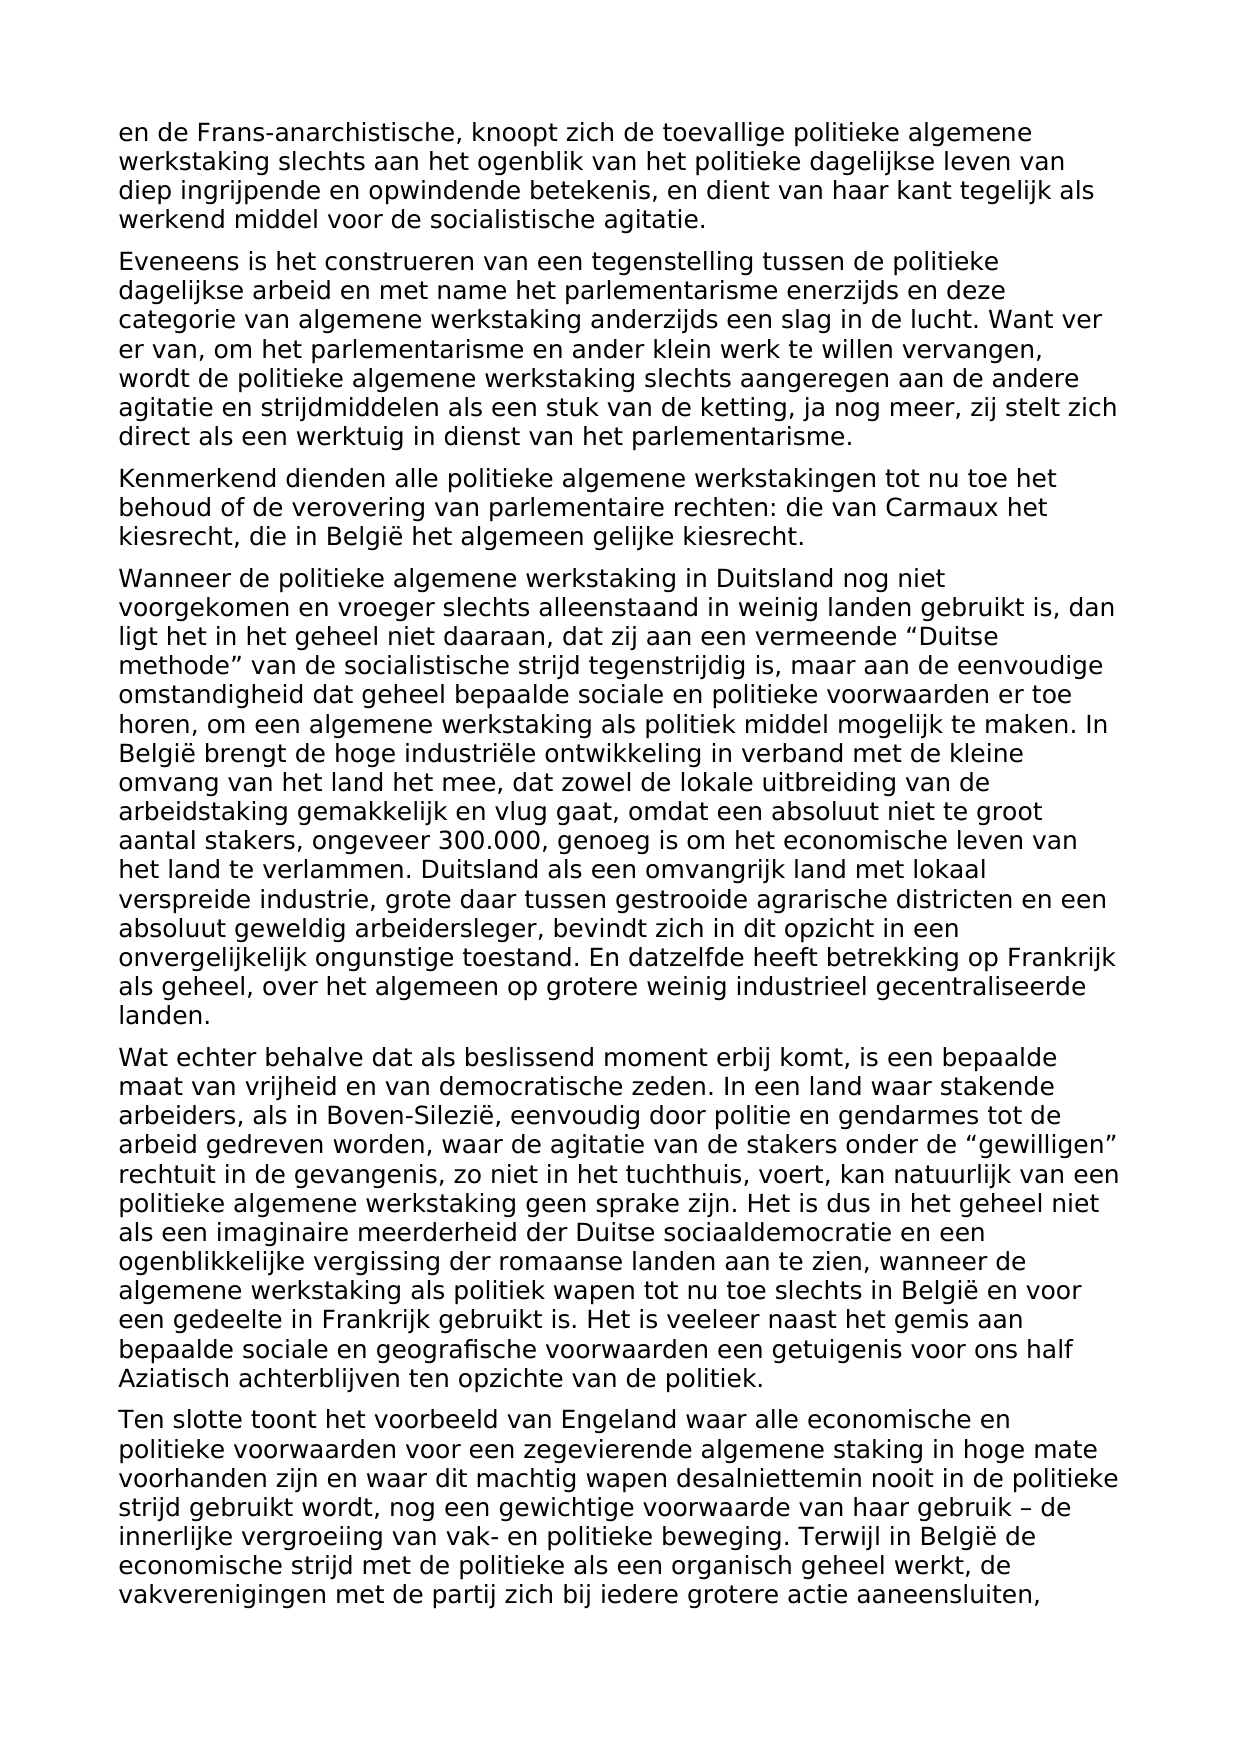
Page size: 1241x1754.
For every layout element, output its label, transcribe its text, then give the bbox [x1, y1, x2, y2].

text en de Frans-anarchistische, knoopt zich de toevallige politieke algemene werkstaking slechts aan het ogenblik van het politieke dagelijkse leven van diep ingrijpende en opwindende betekenis, en dient van haar kant tegelijk als werkend middel voor de socialistische agitatie. [118, 118, 1122, 235]
text Eveneens is het construeren van een tegenstelling tussen de politieke dagelijkse arbeid en met name het parlementarisme enerzijds en deze categorie van algemene werkstaking anderzijds een slag in de lucht. Want ver er van, om het parlementarisme en ander klein werk te willen vervangen, wordt de politieke algemene werkstaking slechts aangeregen aan de andere agitatie en strijdmiddelen als een stuk van de ketting, ja nog meer, zij stelt zich direct als een werktuig in dienst van het parlementarisme. [118, 247, 1122, 451]
text Kenmerkend dienden alle politieke algemene werkstakingen tot nu toe het behoud of de verovering van parlementaire rechten: die van Carmaux het kiesrecht, die in België het algemeen gelijke kiesrecht. [118, 464, 1122, 551]
text Ten slotte toont het voorbeeld van Engeland waar alle economische en politieke voorwaarden voor een zegevierende algemene staking in hoge mate voorhanden zijn en waar dit machtig wapen desalniettemin nooit in de politieke strijd gebruikt wordt, nog een gewichtige voorwaarde van haar gebruik – de innerlijke vergroeiing van vak- en politieke beweging. Terwijl in België de economische strijd met de politieke als een organisch geheel werkt, de vakverenigingen met de partij zich bij iedere grotere actie aaneensluiten, [118, 1406, 1122, 1610]
text Wat echter behalve dat als beslissend moment erbij komt, is een bepaalde maat van vrijheid en van democratische zeden. In een land waar stakende arbeiders, als in Boven-Silezië, eenvoudig door politie en gendarmes tot de arbeid gedreven worden, waar de agitatie van de stakers onder de “gewilligen” rechtuit in de gevangenis, zo niet in het tuchthuis, voert, kan natuurlijk van een politieke algemene werkstaking geen sprake zijn. Het is dus in het geheel niet als een imaginaire meerderheid der Duitse sociaaldemocratie en een ogenblikkelijke vergissing der romaanse landen aan te zien, wanneer de algemene werkstaking als politiek wapen tot nu toe slechts in België en voor een gedeelte in Frankrijk gebruikt is. Het is veeleer naast het gemis aan bepaalde sociale en geografische voorwaarden een getuigenis voor ons half Aziatisch achterblijven ten opzichte van de politiek. [118, 1043, 1122, 1393]
text Wanneer de politieke algemene werkstaking in Duitsland nog niet voorgekomen en vroeger slechts alleenstaand in weinig landen gebruikt is, dan ligt het in het geheel niet daaraan, dat zij aan een vermeende “Duitse methode” van de socialistische strijd tegenstrijdig is, maar aan de eenvoudige omstandigheid dat geheel bepaalde sociale en politieke voorwaarden er toe horen, om een algemene werkstaking als politiek middel mogelijk te maken. In België brengt de hoge industriële ontwikkeling in verband met de kleine omvang van het land het mee, dat zowel de lokale uitbreiding van de arbeidstaking gemakkelijk en vlug gaat, omdat een absoluut niet te groot aantal stakers, ongeveer 300.000, genoeg is om het economische leven van het land te verlammen. Duitsland als een omvangrijk land met lokaal verspreide industrie, grote daar tussen gestrooide agrarische districten en een absoluut geweldig arbeidersleger, bevindt zich in dit opzicht in een onvergelijkelijk ongunstige toestand. En datzelfde heeft betrekking op Frankrijk als geheel, over het algemeen op grotere weinig industrieel gecentraliseerde landen. [118, 564, 1122, 1031]
